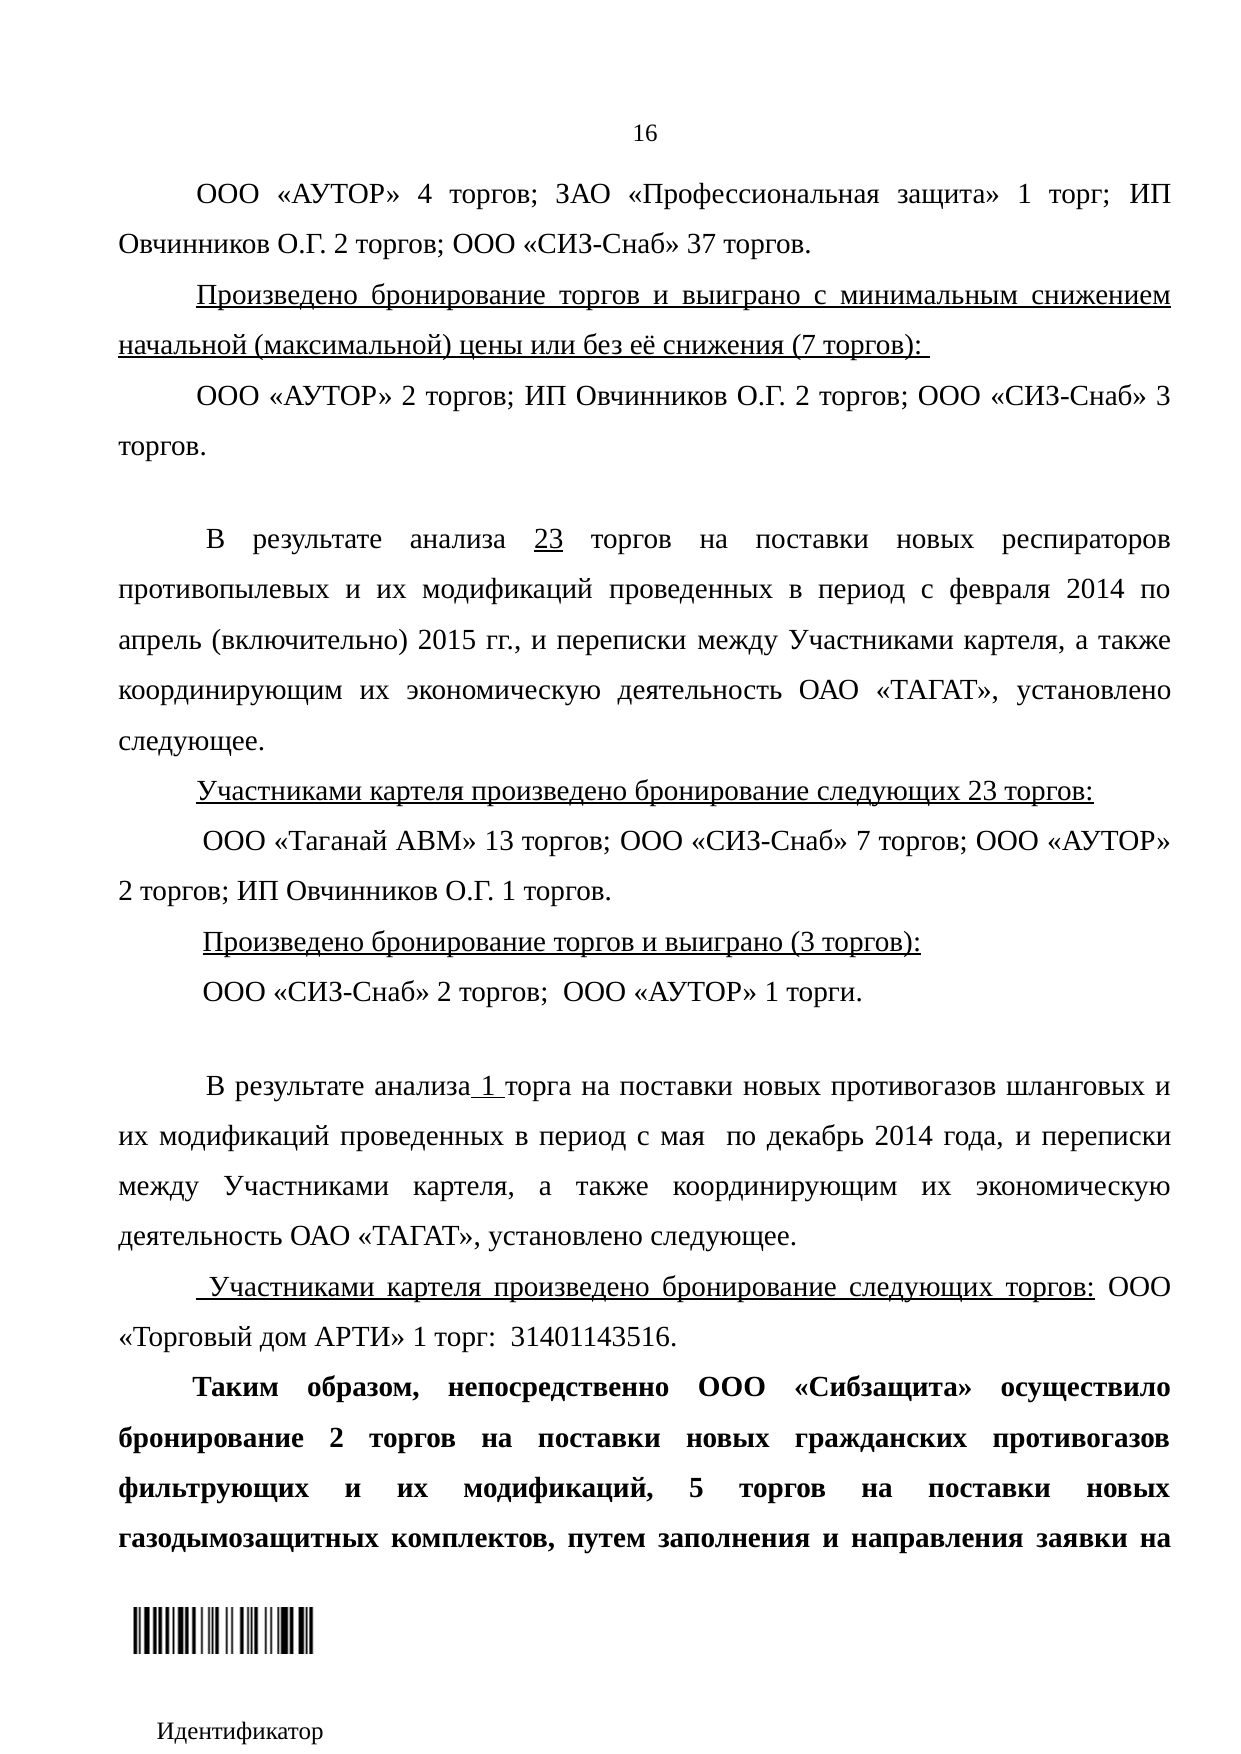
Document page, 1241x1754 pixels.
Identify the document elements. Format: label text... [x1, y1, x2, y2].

subtitle ООО «АУТОР» 4 торгов; ЗАО «Профессиональная защита» 1 торг; ИП Овчинников О.Г. 2 торгов; ООО «СИЗ-Снаб» 37 торгов. [118, 176, 1171, 260]
picture [118, 1607, 331, 1654]
text Произведено бронирование торгов и выиграно с минимальным снижением начальной (максимальной) цены или без её снижения (7 торгов): [118, 277, 1171, 361]
text Участниками картеля произведено бронирование следующих 23 торгов: [118, 773, 1171, 806]
text ООО «Таганай АВМ» 13 торгов; ООО «СИЗ-Снаб» 7 торгов; ООО «АУТОР» 2 торгов; ИП Овчинников О.Г. 1 торгов. [118, 823, 1171, 907]
text В результате анализа 1 торга на поставки новых противогазов шланговых и их модификаций проведенных в период с мая по декабрь 2014 года, и переписки между Участниками картеля, а также координирующим их экономическую деятельность ОАО «ТАГАТ», установлено следующее. [118, 1068, 1171, 1252]
text ООО «АУТОР» 2 торгов; ИП Овчинников О.Г. 2 торгов; ООО «СИЗ-Снаб» 3 торгов. [118, 378, 1171, 461]
text Участниками картеля произведено бронирование следующих торгов: ООО «Торговый дом АРТИ» 1 торг: 31401143516. [118, 1269, 1171, 1353]
text Произведено бронирование торгов и выиграно (3 торгов): [118, 924, 1171, 957]
subtitle ООО «СИЗ-Снаб» 2 торгов; ООО «АУТОР» 1 торги. [118, 974, 1171, 1008]
text В результате анализа 23 торгов на поставки новых респираторов противопылевых и их модификаций проведенных в период с февраля 2014 по апрель (включительно) 2015 гг., и переписки между Участниками картеля, а также координирующим их экономическую деятельность ОАО «ТАГАТ», установлено следующее. [118, 521, 1171, 756]
text Таким образом, непосредственно ООО «Сибзащита» осуществило бронирование 2 торгов на поставки новых гражданских противогазов фильтрующих и их модификаций, 5 торгов на поставки новых газодымозащитных комплектов, путем заполнения и направления заявки на [118, 1369, 1171, 1554]
